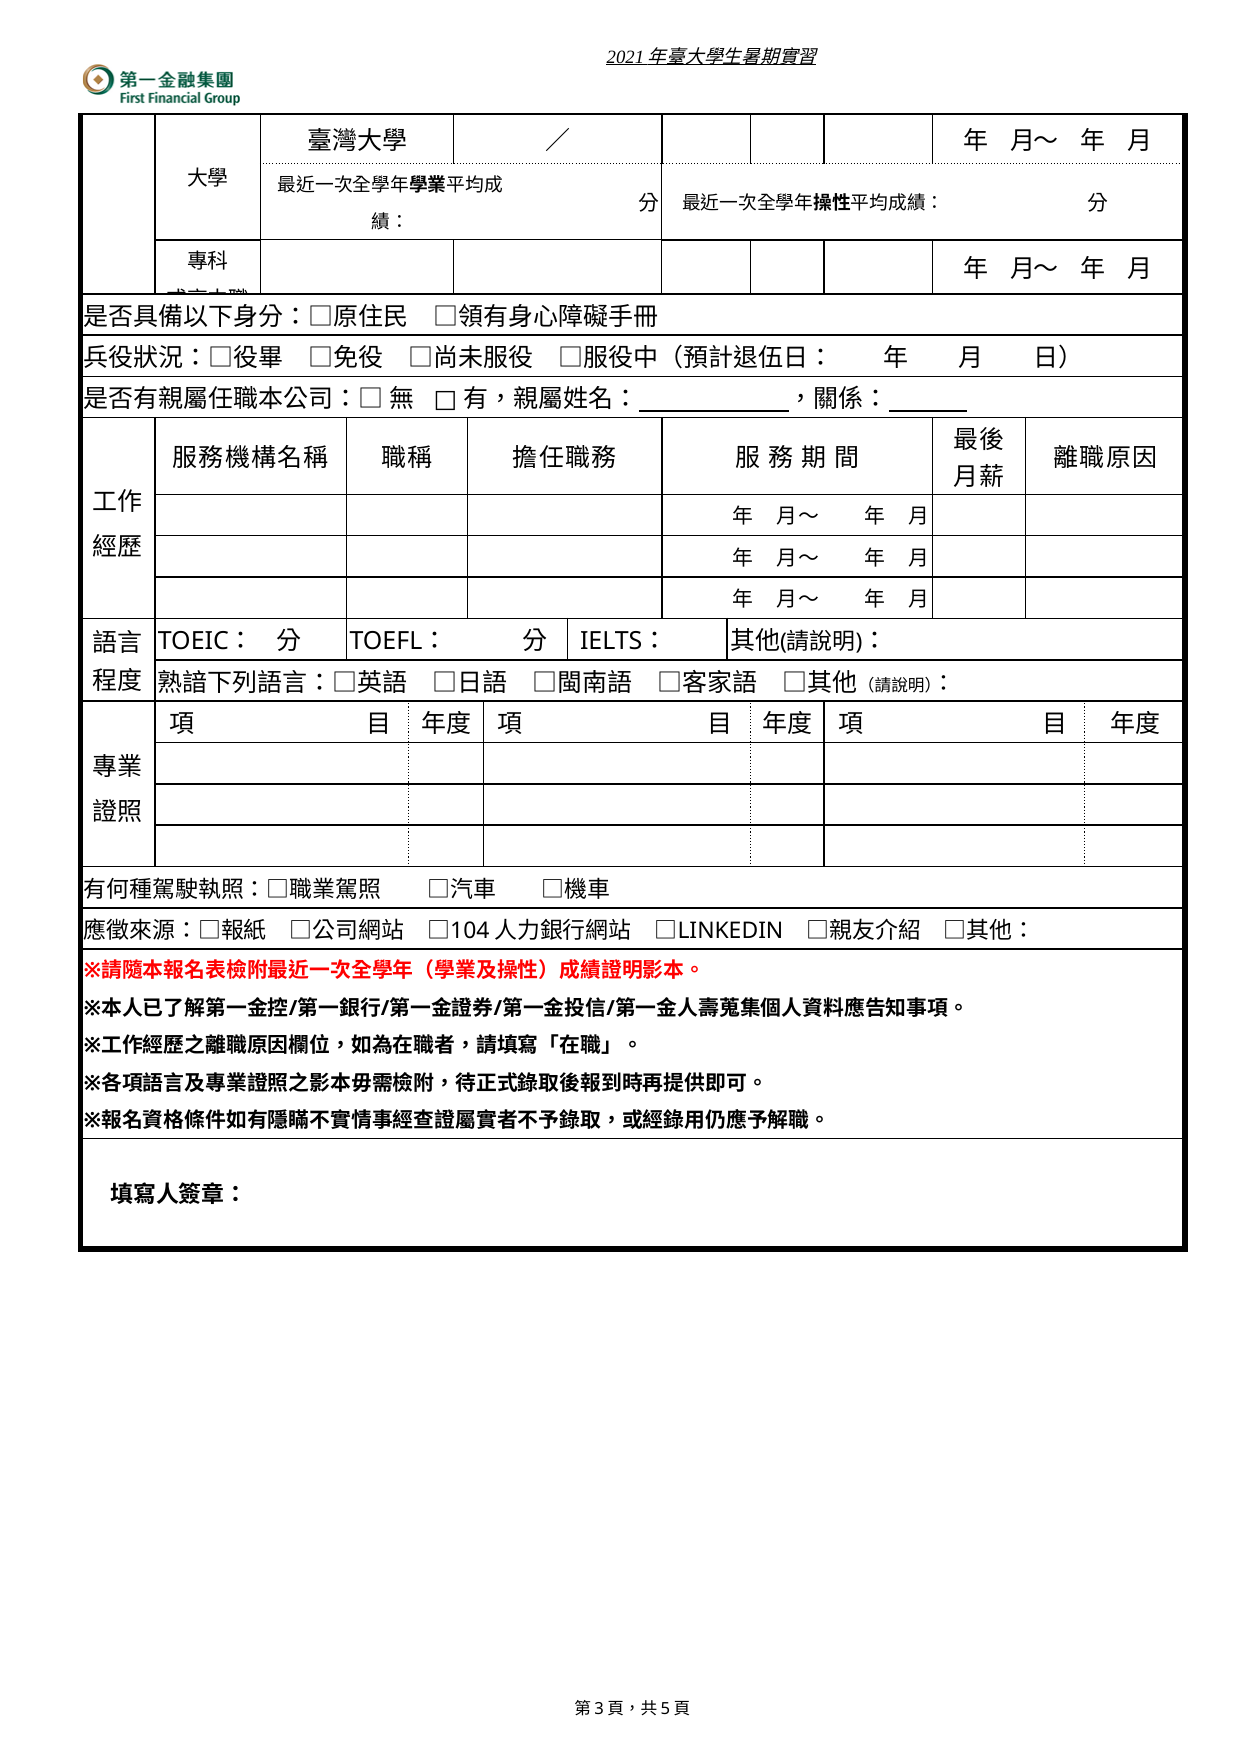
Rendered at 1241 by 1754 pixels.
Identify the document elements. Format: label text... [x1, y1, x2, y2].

table_cell [662, 241, 750, 293]
table_cell 最近一次全學年學業平均成績： [261, 163, 520, 239]
table_cell [454, 240, 661, 293]
table_cell 工作 經歷 [83, 418, 154, 617]
table_cell [750, 743, 823, 783]
table_cell [1085, 826, 1182, 866]
table_cell 應徵來源：□報紙 □公司網站 □104人力銀行網站 □LINKEDIN □親友介紹 □其他： [83, 909, 1182, 948]
table_cell 年度 [408, 702, 483, 742]
table_cell [520, 163, 635, 239]
table_cell [825, 785, 1085, 824]
table_cell 服 務 期 間 [663, 418, 932, 493]
table_cell [750, 826, 823, 866]
table_cell [750, 785, 823, 824]
table_cell [825, 115, 932, 162]
table_cell 年 月～ 年 月 [663, 495, 932, 535]
table_cell [347, 536, 467, 576]
table_cell 項目 [484, 702, 750, 742]
table_cell 最後 月薪 [933, 418, 1025, 493]
table_cell 專業 證照 [83, 702, 154, 866]
table_cell TOEIC： 分 [156, 619, 346, 659]
table_cell [408, 826, 483, 866]
table_cell [1085, 743, 1182, 783]
table_cell ／ [454, 115, 661, 162]
table_cell 項目 [156, 702, 408, 742]
table_cell 項目 [825, 702, 1085, 742]
table_cell [663, 115, 750, 162]
table_cell [484, 785, 750, 824]
table_cell ※請隨本報名表檢附最近一次全學年（學業及操性）成績證明影本。 ※本人已了解第一金控/第一銀行/第一金證券/第一金投信/第一金人壽蒐集個人資料應告知事項。 ※工作經歷之離職原因欄位，如為在職者，請填寫「在職」。 ※各項語言及專業證照之影本毋需檢附，待正式錄取後報到時再提供即可。 ※報名資格條件如有隱瞞不實情事經查證屬實者不予錄取，或經錄用仍應予解職。 [83, 950, 1182, 1137]
table_cell [347, 495, 467, 535]
table_cell [1085, 785, 1182, 824]
table_cell 年 月～ 年 月 [663, 536, 932, 576]
table_cell 最近一次全學年操性平均成績： [662, 163, 964, 239]
table_cell [156, 536, 346, 576]
table_cell TOEFL： 分 [347, 619, 567, 659]
table_cell [156, 743, 408, 783]
table_cell 大學 [156, 115, 260, 239]
table_cell 兵役狀況：□役畢 □免役 □尚未服役 □服役中（預計退伍日： 年 月 日） [83, 336, 1182, 376]
table_cell [1026, 495, 1182, 535]
table_cell 年 月～ 年 月 [933, 115, 1182, 162]
table_cell [751, 115, 823, 162]
table_cell 填寫人簽章： [83, 1139, 1182, 1246]
table_cell 擔任職務 [468, 418, 661, 493]
table_cell [825, 826, 1085, 866]
table_cell 熟諳下列語言：□英語 □日語 □閩南語 □客家語 □其他（請說明）： [156, 661, 1182, 700]
table_cell 分 [1085, 163, 1182, 239]
table_cell 年度 [750, 702, 823, 742]
table_cell [484, 743, 750, 783]
table_cell [964, 163, 1085, 239]
table_cell [751, 241, 823, 293]
table_cell [933, 578, 1025, 617]
table_cell [261, 240, 453, 293]
table_cell 年 月～ 年 月 [933, 241, 1182, 293]
table_cell [156, 495, 346, 535]
table_cell [484, 826, 750, 866]
table_cell 語言 程度 [83, 619, 154, 700]
table_cell [1026, 578, 1182, 617]
table_cell 是否有親屬任職本公司：□ 無 □ 有，親屬姓名： ，關係： [83, 377, 1182, 417]
table_cell [825, 743, 1085, 783]
table_cell 是否具備以下身分：□原住民 □領有身心障礙手冊 [83, 295, 1182, 334]
table_cell 服務機構名稱 [156, 418, 346, 493]
table_cell 專科 或高中職 [156, 241, 260, 293]
table_cell 其他(請說明)： [728, 619, 1182, 659]
table_cell 年度 [1085, 702, 1182, 742]
table_cell [933, 536, 1025, 576]
table_cell 離職原因 [1026, 418, 1182, 493]
table_cell IELTS： [568, 619, 726, 659]
table_cell 臺灣大學 [261, 115, 453, 162]
table_cell [468, 578, 661, 617]
table_cell [408, 785, 483, 824]
table_cell [408, 743, 483, 783]
table_cell [825, 241, 932, 293]
table_cell [468, 495, 661, 535]
table_cell [83, 115, 154, 293]
table_cell [468, 536, 661, 576]
table_cell 年 月～ 年 月 [663, 578, 932, 617]
table_cell [1026, 536, 1182, 576]
picture [82, 63, 241, 106]
table_cell [347, 578, 467, 617]
table_cell [156, 578, 346, 617]
table_cell [933, 495, 1025, 535]
table_cell 職稱 [347, 418, 467, 493]
table_cell [156, 826, 408, 866]
table_cell 有何種駕駛執照：□職業駕照 □汽車 □機車 [83, 867, 1182, 907]
table_cell 分 [635, 163, 661, 239]
table_cell [156, 785, 408, 824]
